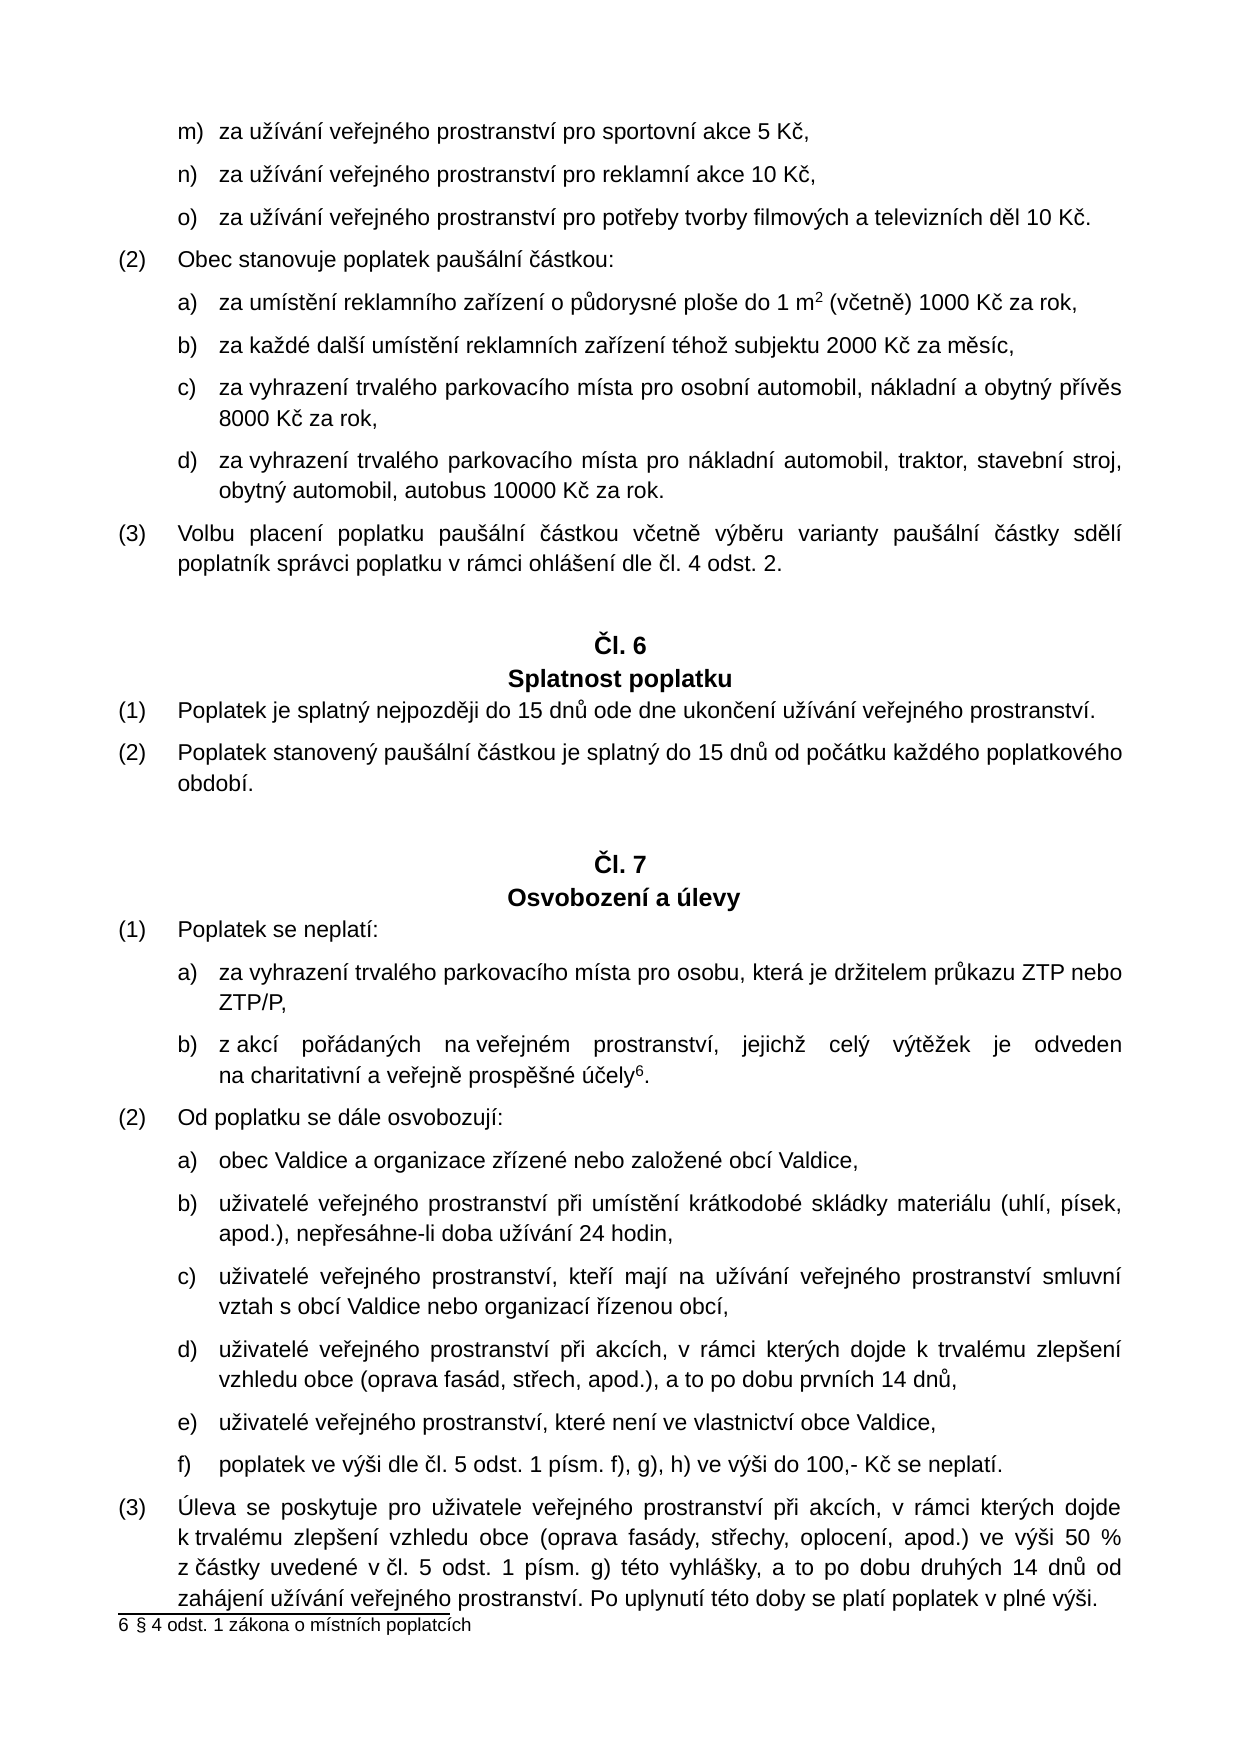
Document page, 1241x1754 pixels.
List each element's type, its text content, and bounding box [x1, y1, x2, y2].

list Obec stanovuje poplatek paušální částkou: [118, 246, 1122, 273]
list uživatelé veřejného prostranství při akcích, v rámci kterých dojde k trvalému zlepšení vzhledu obce (oprava fasád, střech, apod.), a to po dobu prvních 14 dnů, [177, 1336, 1122, 1392]
list obec Valdice a organizace zřízené nebo založené obcí Valdice, [177, 1147, 1122, 1173]
list za užívání veřejného prostranství pro sportovní akce 5 Kč, [177, 118, 1122, 144]
list § 4 odst. 1 zákona o místních poplatcích [118, 1614, 1122, 1635]
list uživatelé veřejného prostranství, kteří mají na užívání veřejného prostranství smluvní vztah s obcí Valdice nebo organizací řízenou obcí, [177, 1263, 1122, 1319]
list za vyhrazení trvalého parkovacího místa pro osobu, která je držitelem průkazu ZTP nebo ZTP/P, [177, 958, 1122, 1015]
subtitle Čl. 6 Splatnost poplatku [118, 631, 1122, 692]
list Úleva se poskytuje pro uživatele veřejného prostranství při akcích, v rámci kterých dojde k trvalému zlepšení vzhledu obce (oprava fasády, střechy, oplocení, apod.) ve výši 50 % z částky uvedené v čl. 5 odst. 1 písm. g) této vyhlášky, a to po dobu druhých 14 dnů od zahájení užívání veřejného prostranství. Po uplynutí této doby se platí poplatek v plné výši. [118, 1494, 1122, 1611]
list uživatelé veřejného prostranství, které není ve vlastnictví obce Valdice, [177, 1408, 1122, 1435]
list za užívání veřejného prostranství pro potřeby tvorby filmových a televizních děl 10 Kč. [177, 203, 1122, 230]
list Poplatek stanovený paušální částkou je splatný do 15 dnů od počátku každého poplatkového období. [118, 739, 1122, 796]
list za umístění reklamního zařízení o půdorysné ploše do 1 m2 (včetně) 1000 Kč za rok, [177, 289, 1122, 315]
list Poplatek se neplatí: [118, 916, 1122, 942]
list za každé další umístění reklamních zařízení téhož subjektu 2000 Kč za měsíc, [177, 332, 1122, 358]
list za vyhrazení trvalého parkovacího místa pro osobní automobil, nákladní a obytný přívěs 8000 Kč za rok, [177, 374, 1122, 431]
list Poplatek je splatný nejpozději do 15 dnů ode dne ukončení užívání veřejného prostranství. [118, 697, 1122, 723]
list Od poplatku se dále osvobozují: [118, 1104, 1122, 1131]
list z akcí pořádaných na veřejném prostranství, jejichž celý výtěžek je odveden na charitativní a veřejně prospěšné účely. [177, 1031, 1122, 1088]
list za užívání veřejného prostranství pro reklamní akce 10 Kč, [177, 161, 1122, 187]
list poplatek ve výši dle čl. 5 odst. 1 písm. f), g), h) ve výši do 100,- Kč se neplatí. [177, 1451, 1122, 1478]
subtitle Čl. 7 Osvobození a úlevy [118, 850, 1122, 912]
list za vyhrazení trvalého parkovacího místa pro nákladní automobil, traktor, stavební stroj, obytný automobil, autobus 10000 Kč za rok. [177, 447, 1122, 504]
list Volbu placení poplatku paušální částkou včetně výběru varianty paušální částky sdělí poplatník správci poplatku v rámci ohlášení dle čl. 4 odst. 2. [118, 520, 1122, 577]
list uživatelé veřejného prostranství při umístění krátkodobé skládky materiálu (uhlí, písek, apod.), nepřesáhne-li doba užívání 24 hodin, [177, 1190, 1122, 1246]
